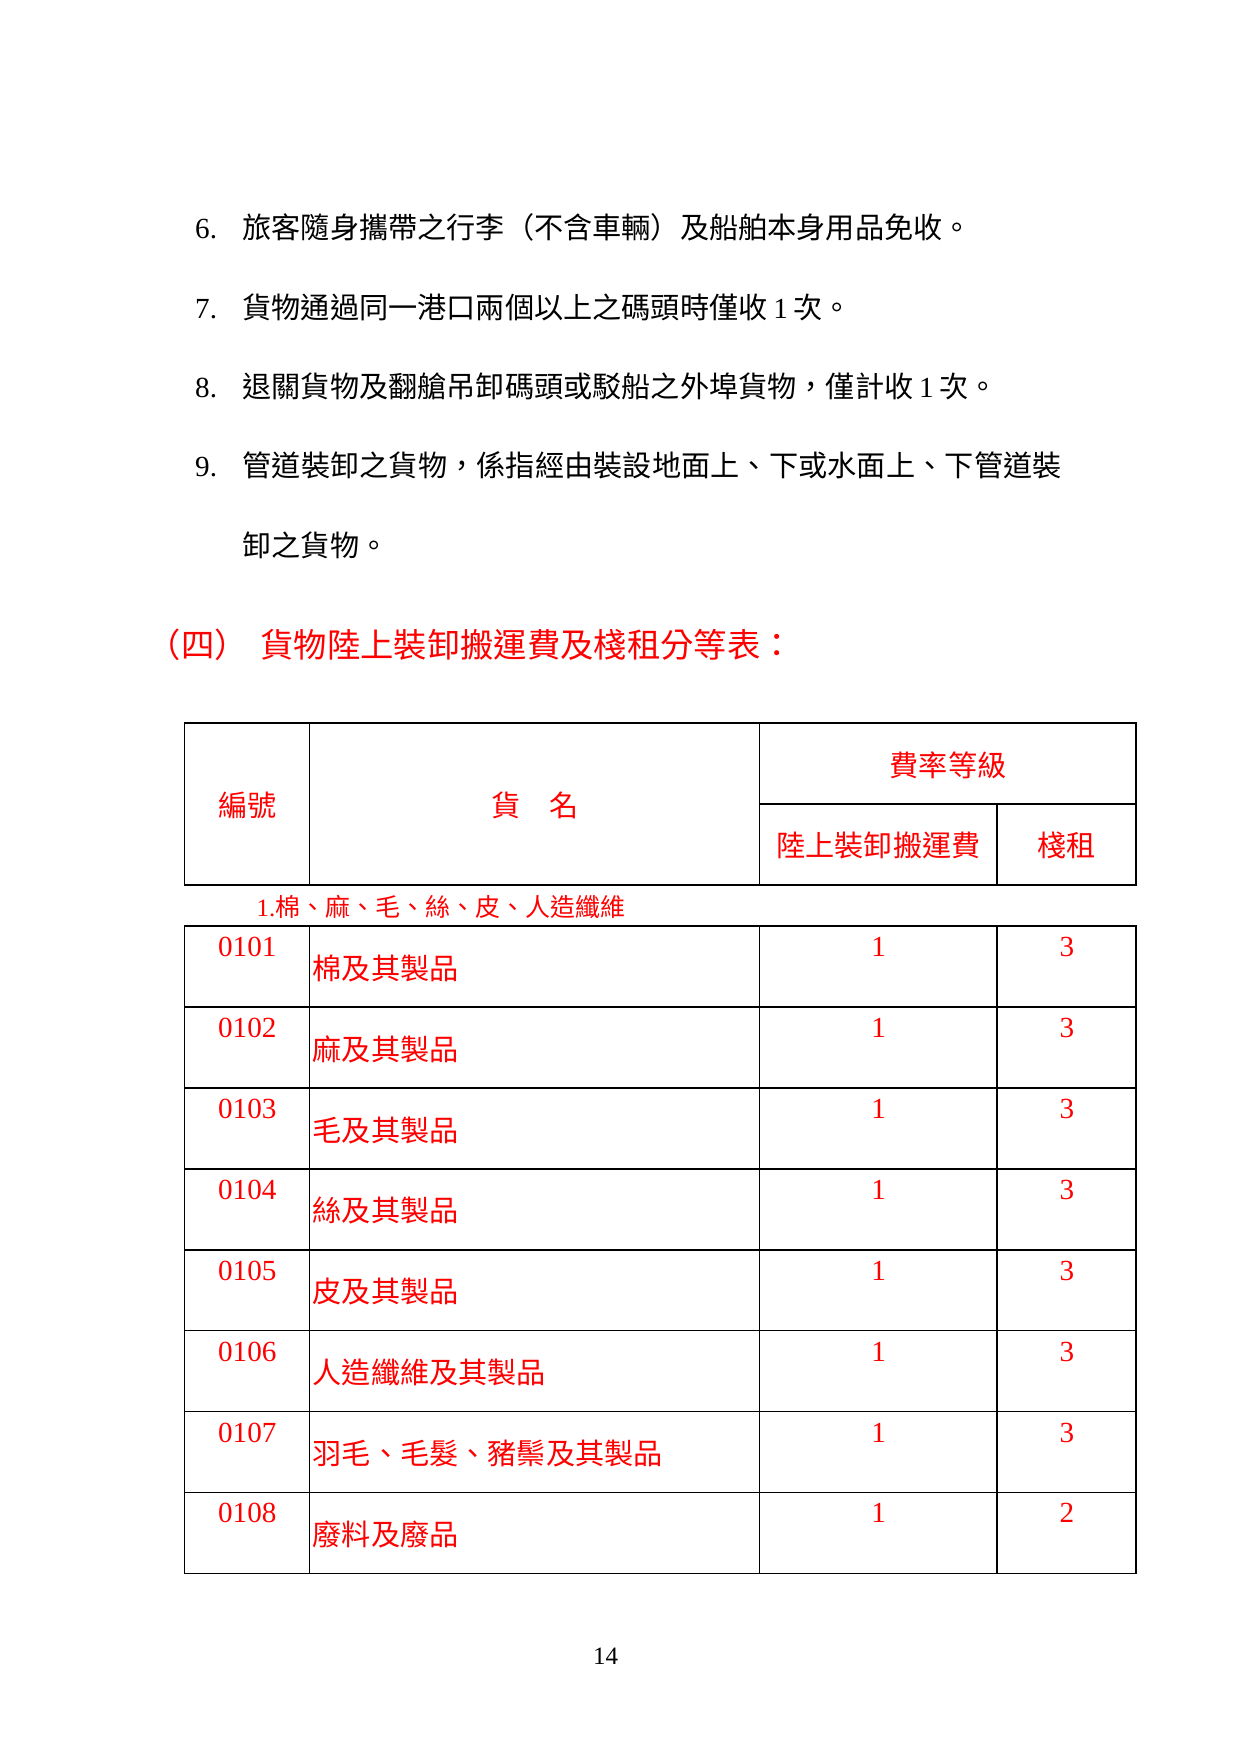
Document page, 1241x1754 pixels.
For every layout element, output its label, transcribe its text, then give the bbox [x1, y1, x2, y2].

list 貨物通過同一港口兩個以上之碼頭時僅收1次。 [195, 266, 1063, 345]
list 貨物陸上裝卸搬運費及棧租分等表： [148, 603, 1063, 682]
table_header 貨 名 [310, 724, 759, 884]
table_cell 3 [998, 1008, 1135, 1087]
table_cell 2 [998, 1493, 1135, 1573]
table_cell 0103 [185, 1089, 309, 1168]
table_header 0101 [185, 927, 309, 1006]
table_cell 人造纖維及其製品 [310, 1331, 759, 1411]
table_cell 3 [998, 1331, 1135, 1411]
table_cell 1 [760, 1251, 996, 1330]
list 管道裝卸之貨物，係指經由裝設地面上、下或水面上、下管道裝卸之貨物。 [195, 424, 1063, 583]
table_cell 3 [998, 1251, 1135, 1330]
table_cell 3 [998, 1089, 1135, 1168]
table_header 棉及其製品 [310, 927, 759, 1006]
table_header 1 [760, 927, 996, 1006]
table_cell 0108 [185, 1493, 309, 1573]
table_cell 0107 [185, 1412, 309, 1492]
table_cell 0102 [185, 1008, 309, 1087]
table_cell 棧租 [998, 805, 1135, 884]
table_cell 0106 [185, 1331, 309, 1411]
table_cell 1 [760, 1331, 996, 1411]
table_cell 1 [760, 1412, 996, 1492]
table_cell 3 [998, 1170, 1135, 1249]
table_header 費率等級 [760, 724, 1135, 803]
table_header 3 [998, 927, 1135, 1006]
table_cell 1 [760, 1170, 996, 1249]
table_cell 陸上裝卸搬運費 [760, 805, 996, 884]
table_cell 1 [760, 1008, 996, 1087]
table_cell 麻及其製品 [310, 1008, 759, 1087]
list 旅客隨身攜帶之行李（不含車輛）及船舶本身用品免收。 [195, 186, 1063, 266]
table_cell 絲及其製品 [310, 1170, 759, 1249]
table_cell 1 [760, 1089, 996, 1168]
table_cell 3 [998, 1412, 1135, 1492]
table_cell 皮及其製品 [310, 1251, 759, 1330]
table_cell 0105 [185, 1251, 309, 1330]
subtitle 棉、麻、毛、絲、皮、人造纖維 [256, 886, 1063, 925]
table_cell 毛及其製品 [310, 1089, 759, 1168]
table_cell 0104 [185, 1170, 309, 1249]
table_cell 廢料及廢品 [310, 1493, 759, 1573]
table_header 編號 [185, 724, 309, 884]
list 退關貨物及翻艙吊卸碼頭或駁船之外埠貨物，僅計收1次。 [195, 345, 1063, 424]
table_cell 1 [760, 1493, 996, 1573]
table_cell 羽毛、毛髮、豬鬃及其製品 [310, 1412, 759, 1492]
